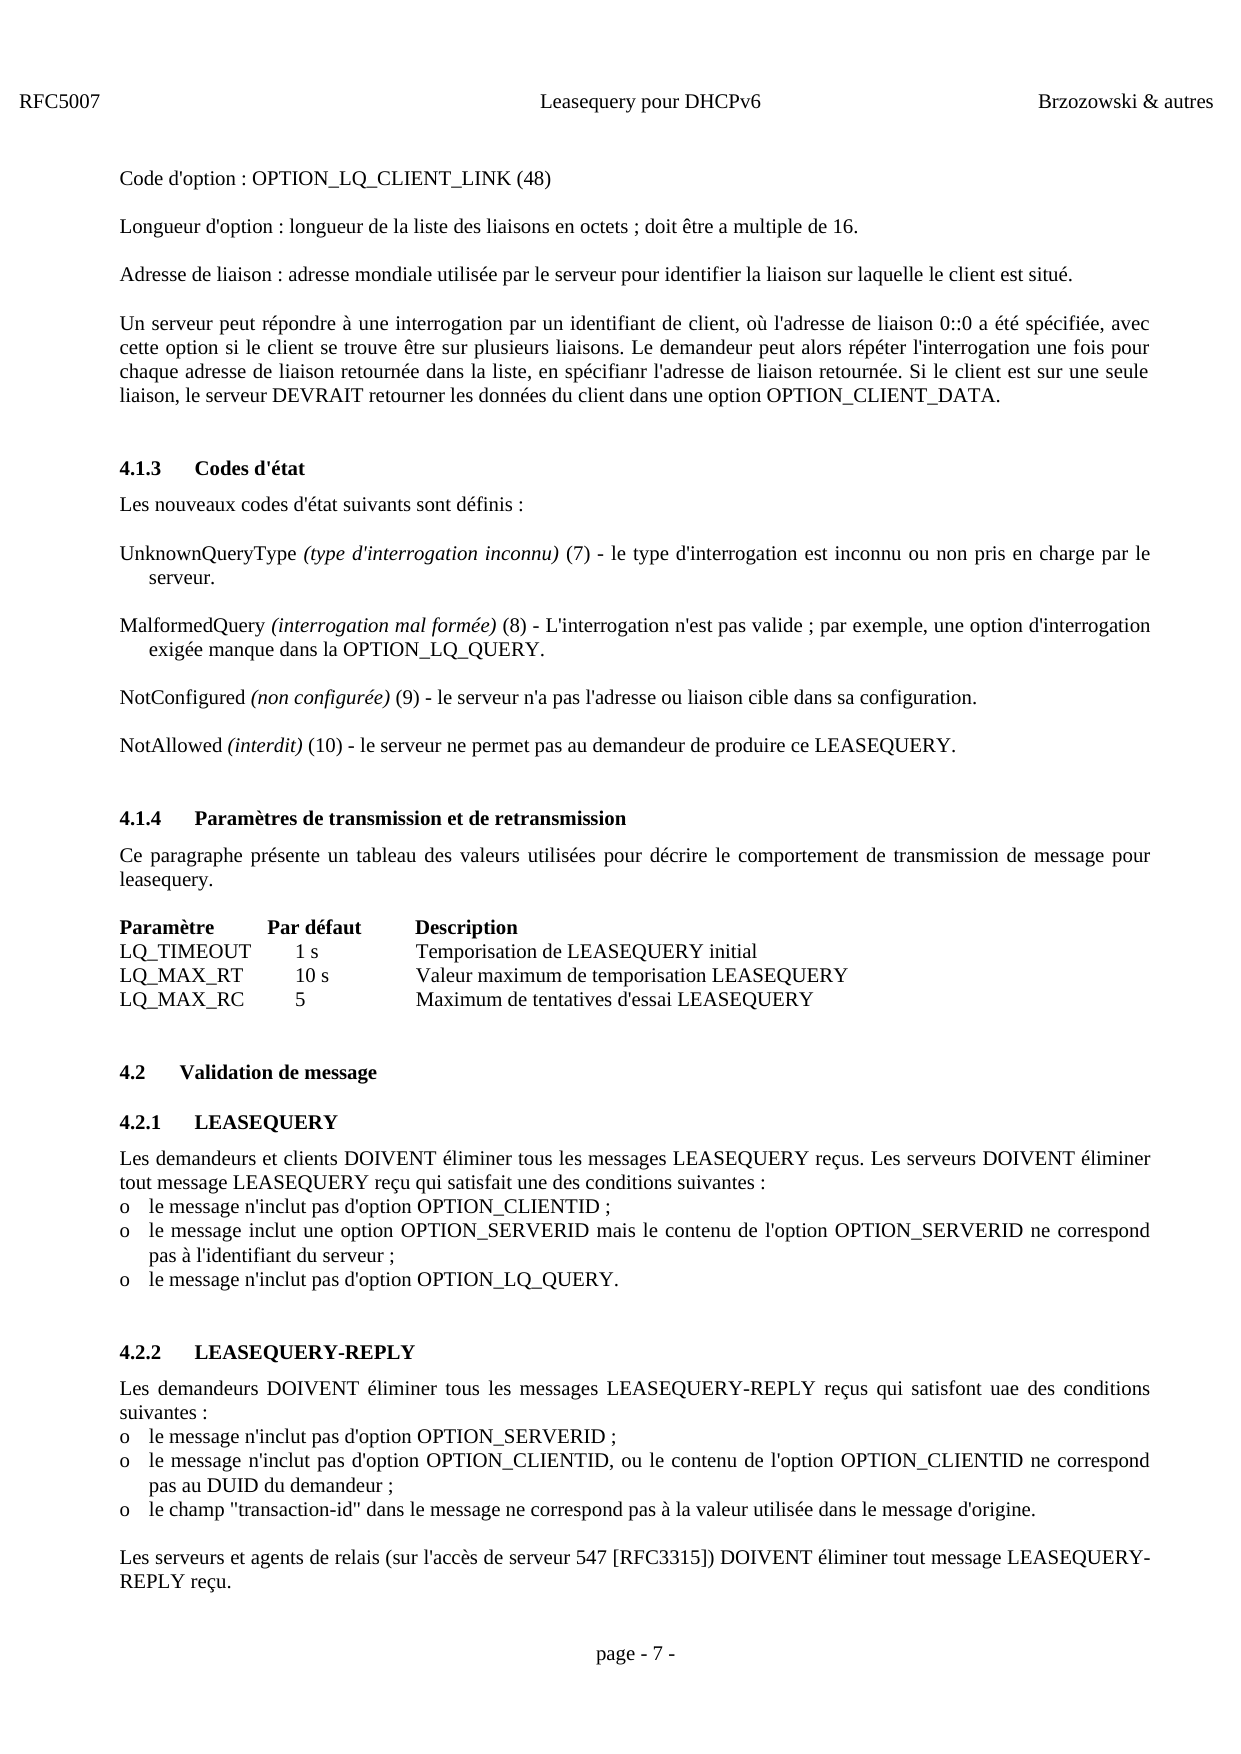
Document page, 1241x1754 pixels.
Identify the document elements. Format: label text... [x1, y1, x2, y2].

text LQ_MAX_RT 10 s Valeur maximum de temporisation LEASEQUERY [119, 963, 1152, 987]
text o le message n'inclut pas d'option OPTION_LQ_QUERY. [119, 1267, 1152, 1291]
text Les nouveaux codes d'état suivants sont définis : [119, 492, 1152, 516]
text Les demandeurs DOIVENT éliminer tous les messages LEASEQUERY-REPLY reçus qui satisfont uae des conditions suivantes : [119, 1376, 1152, 1424]
text o le message inclut une option OPTION_SERVERID mais le contenu de l'option OPTION_SERVERID ne correspond pas à l'identifiant du serveur ; [119, 1218, 1152, 1267]
text Adresse de liaison : adresse mondiale utilisée par le serveur pour identifier la liaison sur laquelle le client est situé. [119, 262, 1152, 286]
text Paramètre Par défaut Description [119, 915, 1152, 939]
text Un serveur peut répondre à une interrogation par un identifiant de client, où l'adresse de liaison 0::0 a été spécifiée, avec cette option si le client se trouve être sur plusieurs liaisons. Le demandeur peut alors répéter l'interrogation une fois pour chaque adresse de liaison retournée dans la liste, en spécifianr l'adresse de liaison retournée. Si le client est sur une seule liaison, le serveur DEVRAIT retourner les données du client dans une option OPTION_CLIENT_DATA. [119, 311, 1152, 407]
text Les demandeurs et clients DOIVENT éliminer tous les messages LEASEQUERY reçus. Les serveurs DOIVENT éliminer tout message LEASEQUERY reçu qui satisfait une des conditions suivantes : [119, 1146, 1152, 1194]
subtitle 4.2.1 LEASEQUERY [119, 1110, 1152, 1134]
text o le message n'inclut pas d'option OPTION_CLIENTID, ou le contenu de l'option OPTION_CLIENTID ne correspond pas au DUID du demandeur ; [119, 1448, 1152, 1497]
text o le champ "transaction-id" dans le message ne correspond pas à la valeur utilisée dans le message d'origine. [119, 1497, 1152, 1521]
subtitle 4.2 Validation de message [119, 1060, 1152, 1084]
subtitle 4.2.2 LEASEQUERY-REPLY [119, 1340, 1152, 1364]
text o le message n'inclut pas d'option OPTION_SERVERID ; [119, 1424, 1152, 1448]
text LQ_MAX_RC 5 Maximum de tentatives d'essai LEASEQUERY [119, 987, 1152, 1011]
text UnknownQueryType (type d'interrogation inconnu) (7) - le type d'interrogation est inconnu ou non pris en charge par le serveur. [119, 541, 1152, 589]
text LQ_TIMEOUT 1 s Temporisation de LEASEQUERY initial [119, 939, 1152, 963]
subtitle 4.1.4 Paramètres de transmission et de retransmission [119, 806, 1152, 830]
text Code d'option : OPTION_LQ_CLIENT_LINK (48) [119, 166, 1152, 190]
text MalformedQuery (interrogation mal formée) (8) - L'interrogation n'est pas valide ; par exemple, une option d'interrogation exigée manque dans la OPTION_LQ_QUERY. [119, 613, 1152, 661]
text Les serveurs et agents de relais (sur l'accès de serveur 547 [RFC3315]) DOIVENT éliminer tout message LEASEQUERY-REPLY reçu. [119, 1545, 1152, 1593]
text Longueur d'option : longueur de la liste des liaisons en octets ; doit être a multiple de 16. [119, 214, 1152, 238]
text NotConfigured (non configurée) (9) - le serveur n'a pas l'adresse ou liaison cible dans sa configuration. [119, 685, 1152, 709]
text o le message n'inclut pas d'option OPTION_CLIENTID ; [119, 1194, 1152, 1218]
text NotAllowed (interdit) (10) - le serveur ne permet pas au demandeur de produire ce LEASEQUERY. [119, 733, 1152, 757]
subtitle 4.1.3 Codes d'état [119, 456, 1152, 480]
text Ce paragraphe présente un tableau des valeurs utilisées pour décrire le comportement de transmission de message pour leasequery. [119, 843, 1152, 891]
